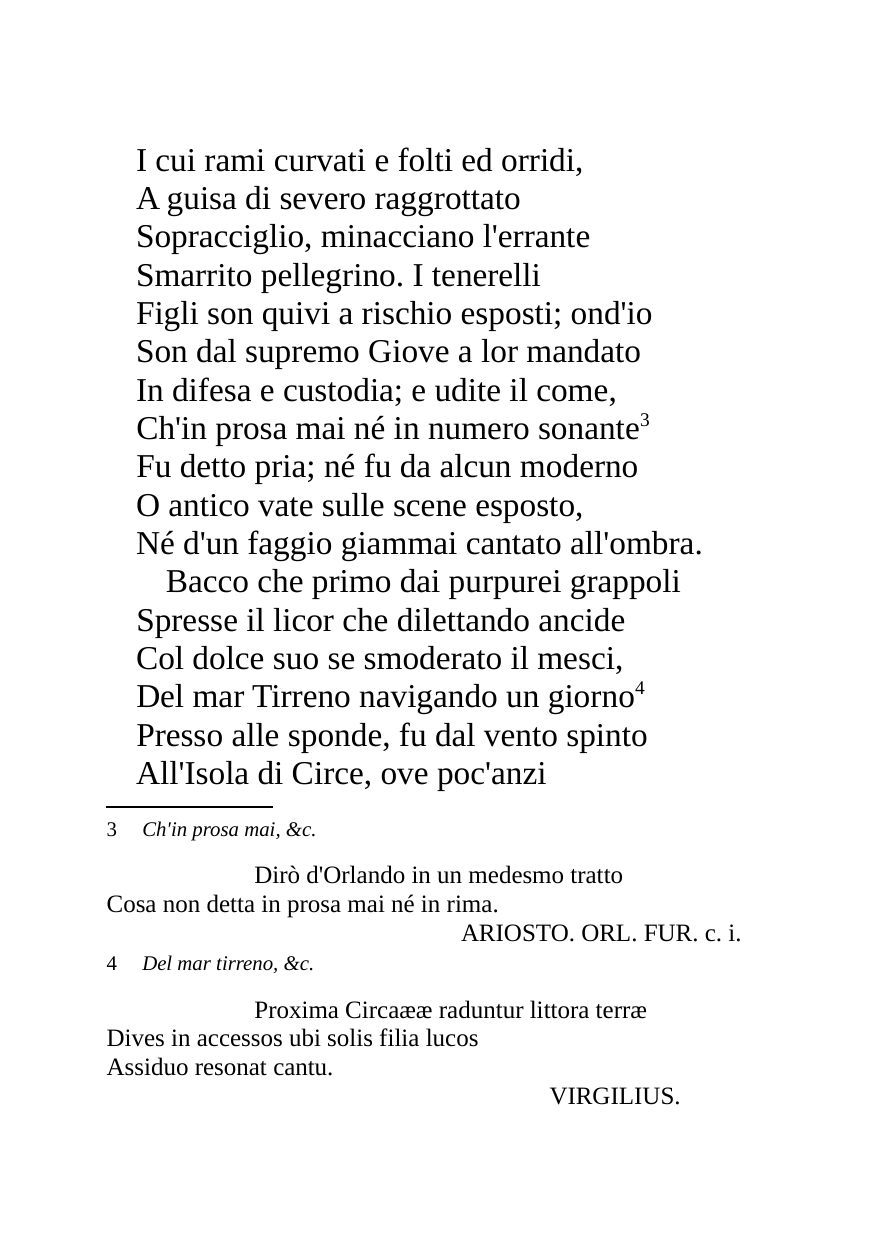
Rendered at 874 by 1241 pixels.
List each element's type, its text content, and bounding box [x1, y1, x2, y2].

text Bacco che primo dai purpurei grappoli [136, 562, 768, 600]
text Dirò d'Orlando in un medesmo tratto [224, 861, 768, 889]
text Cosa non detta in prosa mai né in rima. [106, 889, 768, 918]
text Del mar tirreno, &c. [106, 947, 768, 976]
text Dives in accessos ubi solis filia lucos [106, 1023, 768, 1052]
text In difesa e custodia; e udite il come, [106, 370, 768, 408]
text Ch'in prosa mai, &c. [106, 813, 768, 841]
text A guisa di severo raggrottato [106, 178, 768, 217]
text Né d'un faggio giammai cantato all'ombra. [106, 523, 768, 562]
text Del mar Tirreno navigando un giorno [106, 677, 768, 715]
text Proxima Circaææ raduntur littora terræ [224, 995, 768, 1023]
text Presso alle sponde, fu dal vento spinto [106, 715, 768, 753]
text O antico vate sulle scene esposto, [106, 485, 768, 523]
text ARIOSTO. ORL. FUR. c. i. [431, 918, 768, 947]
text Ch'in prosa mai né in numero sonante [106, 408, 768, 447]
text Col dolce suo se smoderato il mesci, [106, 638, 768, 677]
text VIRGILIUS. [520, 1081, 768, 1110]
text Fu detto pria; né fu da alcun moderno [106, 447, 768, 485]
text Spresse il licor che dilettando ancide [106, 600, 768, 638]
text Son dal supremo Giove a lor mandato [106, 332, 768, 370]
text Sopracciglio, minacciano l'errante [106, 217, 768, 255]
text I cui rami curvati e folti ed orridi, [106, 140, 768, 178]
text All'Isola di Circe, ove poc'anzi [106, 753, 768, 792]
text Smarrito pellegrino. I tenerelli [106, 255, 768, 293]
text Assiduo resonat cantu. [106, 1052, 768, 1081]
text Figli son quivi a rischio esposti; ond'io [106, 293, 768, 332]
